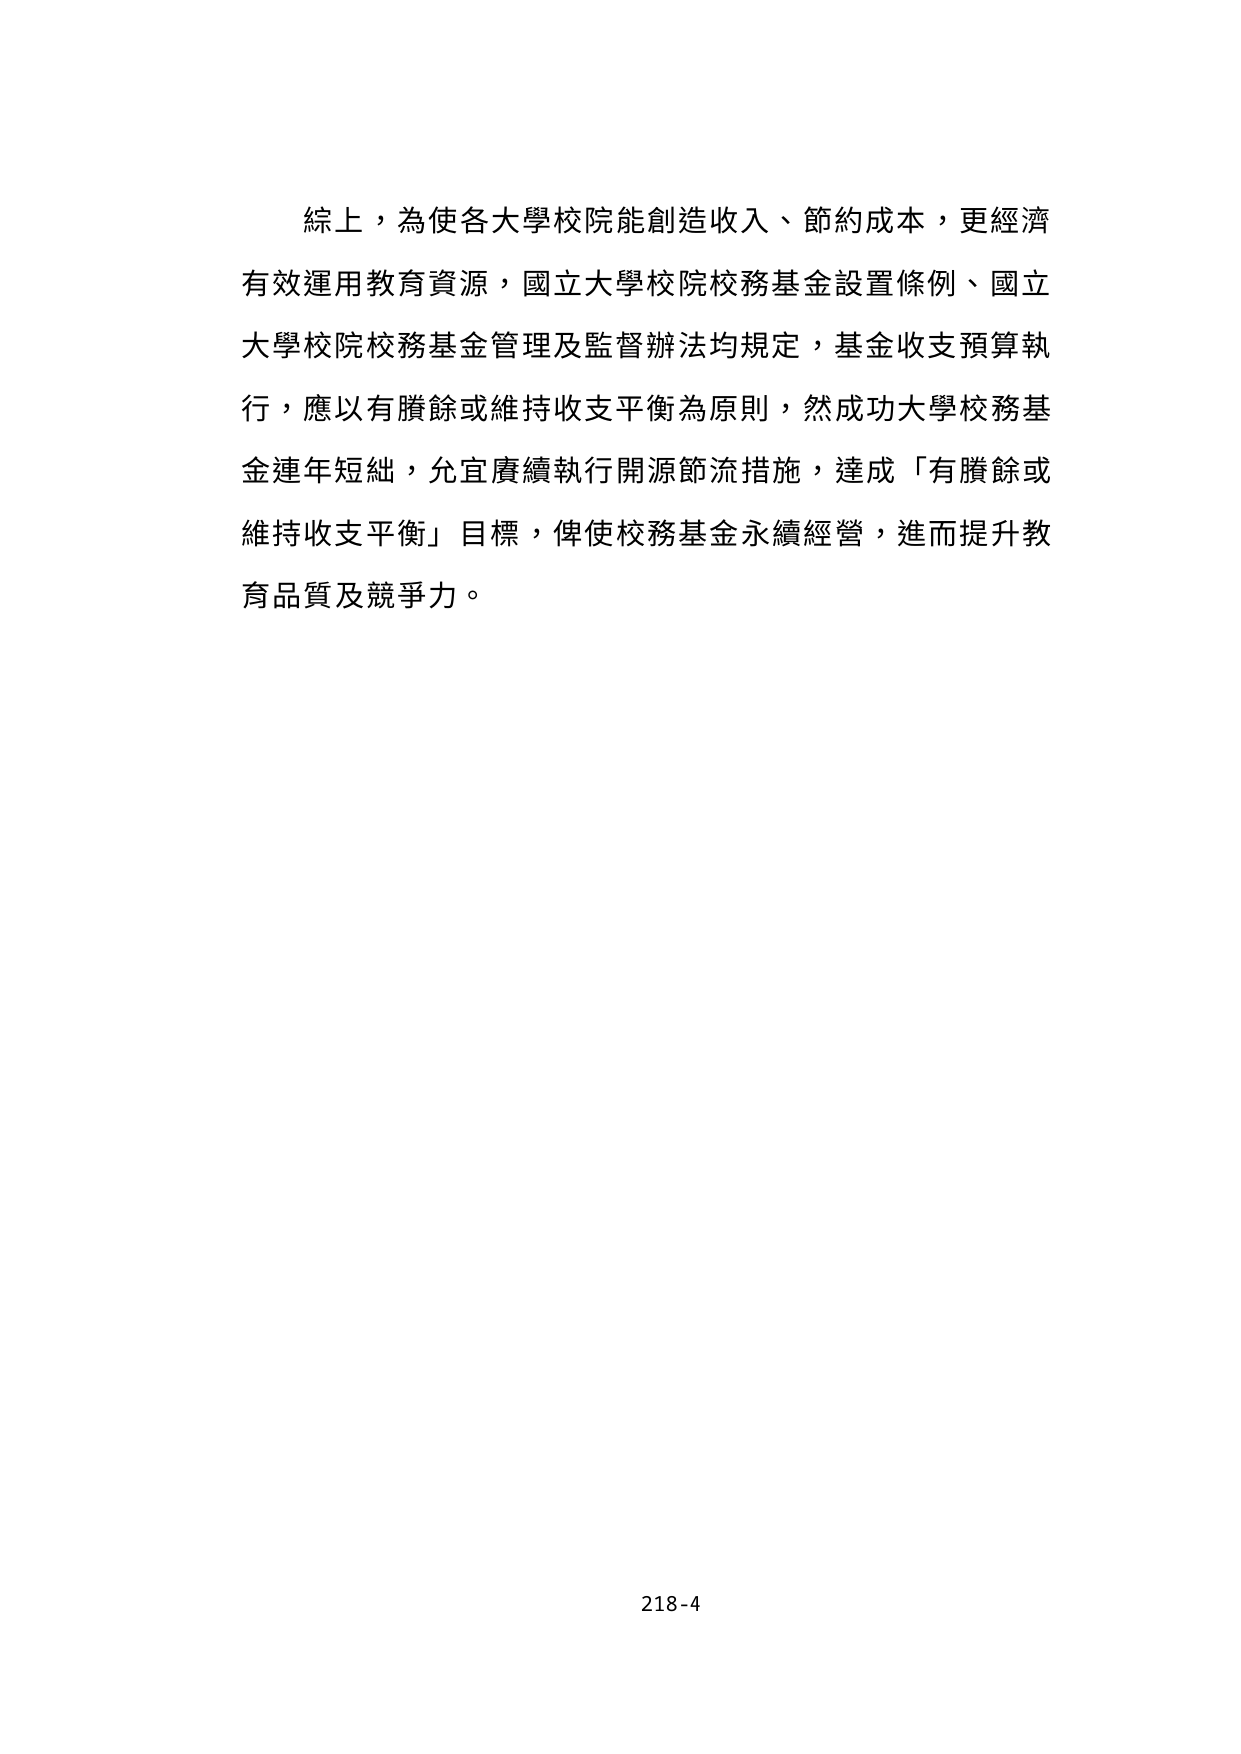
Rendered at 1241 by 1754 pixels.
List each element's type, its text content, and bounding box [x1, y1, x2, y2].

text 綜上，為使各大學校院能創造收入、節約成本，更經濟有效運用教育資源，國立大學校院校務基金設置條例、國立大學校院校務基金管理及監督辦法均規定，基金收支預算執行，應以有賸餘或維持收支平衡為原則，然成功大學校務基金連年短絀，允宜賡續執行開源節流措施，達成「有賸餘或維持收支平衡」目標，俾使校務基金永續經營，進而提升教育品質及競爭力。 [236, 177, 1063, 615]
